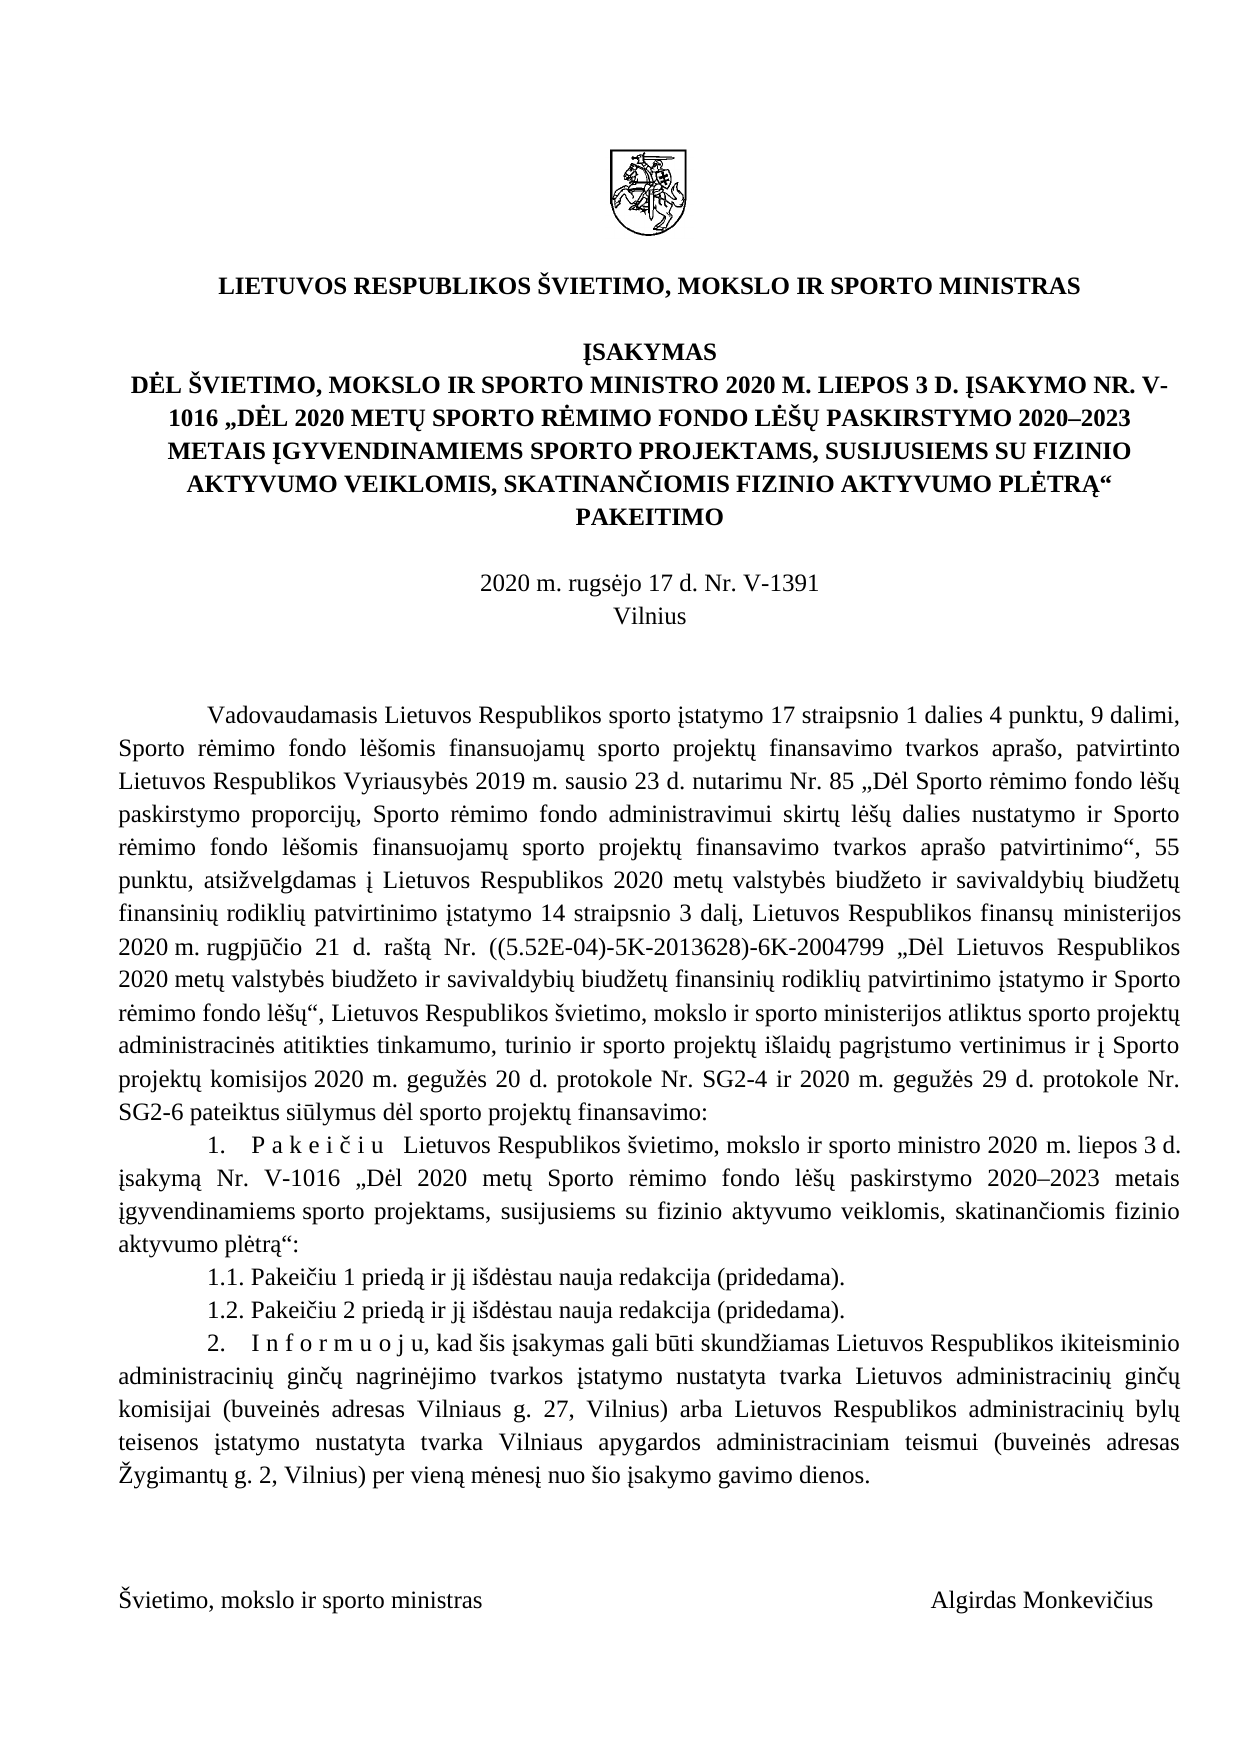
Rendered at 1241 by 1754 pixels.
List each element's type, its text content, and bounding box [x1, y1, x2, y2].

text Vilnius [118, 601, 1181, 630]
text 1.2. Pakeičiu 2 priedą ir jį išdėstau nauja redakcija (pridedama). [118, 1295, 1181, 1323]
text ĮSAKYMAS [118, 337, 1181, 366]
text 2. I n f o r m u o j u, kad šis įsakymas gali būti skundžiamas Lietuvos Respublikos ikiteisminio administracinių ginčų nagrinėjimo tvarkos įstatymo nustatyta tvarka Lietuvos administracinių ginčų komisijai (buveinės adresas Vilniaus g. 27, Vilnius) arba Lietuvos Respublikos administracinių bylų teisenos įstatymo nustatyta tvarka Vilniaus apygardos administraciniam teismui (buveinės adresas Žygimantų g. 2, Vilnius) per vieną mėnesį nuo šio įsakymo gavimo dienos. [118, 1328, 1181, 1489]
text Vadovaudamasis Lietuvos Respublikos sporto įstatymo 17 straipsnio 1 dalies 4 punktu, 9 dalimi, Sporto rėmimo fondo lėšomis finansuojamų sporto projektų finansavimo tvarkos aprašo, patvirtinto Lietuvos Respublikos Vyriausybės 2019 m. sausio 23 d. nutarimu Nr. 85 „Dėl Sporto rėmimo fondo lėšų paskirstymo proporcijų, Sporto rėmimo fondo administravimui skirtų lėšų dalies nustatymo ir Sporto rėmimo fondo lėšomis finansuojamų sporto projektų finansavimo tvarkos aprašo patvirtinimo“, 55 punktu, atsižvelgdamas į Lietuvos Respublikos 2020 metų valstybės biudžeto ir savivaldybių biudžetų finansinių rodiklių patvirtinimo įstatymo 14 straipsnio 3 dalį, Lietuvos Respublikos finansų ministerijos 2020 m. rugpjūčio 21 d. raštą Nr. ((5.52E-04)-5K-2013628)-6K-2004799 „Dėl Lietuvos Respublikos 2020 metų valstybės biudžeto ir savivaldybių biudžetų finansinių rodiklių patvirtinimo įstatymo ir Sporto rėmimo fondo lėšų“, Lietuvos Respublikos švietimo, mokslo ir sporto ministerijos atliktus sporto projektų administracinės atitikties tinkamumo, turinio ir sporto projektų išlaidų pagrįstumo vertinimus ir į Sporto projektų komisijos 2020 m. gegužės 20 d. protokole Nr. SG2-4 ir 2020 m. gegužės 29 d. protokole Nr. SG2-6 pateiktus siūlymus dėl sporto projektų finansavimo: [118, 700, 1181, 1125]
text Švietimo, mokslo ir sporto ministras Algirdas Monkevičius [118, 1585, 1181, 1614]
text 1. P a k e i č i u Lietuvos Respublikos švietimo, mokslo ir sporto ministro 2020 m. liepos 3 d. įsakymą Nr. V-1016 „Dėl 2020 metų Sporto rėmimo fondo lėšų paskirstymo 2020–2023 metais įgyvendinamiems sporto projektams, susijusiems su fizinio aktyvumo veiklomis, skatinančiomis fizinio aktyvumo plėtrą“: [118, 1130, 1181, 1257]
text 2020 m. rugsėjo 17 d. Nr. V-1391 [118, 568, 1181, 597]
text LIETUVOS RESPUBLIKOS ŠVIETIMO, MOKSLO IR SPORTO MINISTRAS [118, 271, 1181, 300]
text DĖL ŠVIETIMO, MOKSLO IR SPORTO MINISTRO 2020 M. LIEPOS 3 D. ĮSAKYMO NR. V-1016 „DĖL 2020 METŲ SPORTO RĖMIMO FONDO LĖŠŲ PASKIRSTYMO 2020–2023 METAIS ĮGYVENDINAMIEMS SPORTO PROJEKTAMS, SUSIJUSIEMS SU FIZINIO AKTYVUMO VEIKLOMIS, SKATINANČIOMIS FIZINIO AKTYVUMO PLĖTRĄ“ PAKEITIMO [118, 370, 1181, 531]
text 1.1. Pakeičiu 1 priedą ir jį išdėstau nauja redakcija (pridedama). [118, 1262, 1181, 1291]
